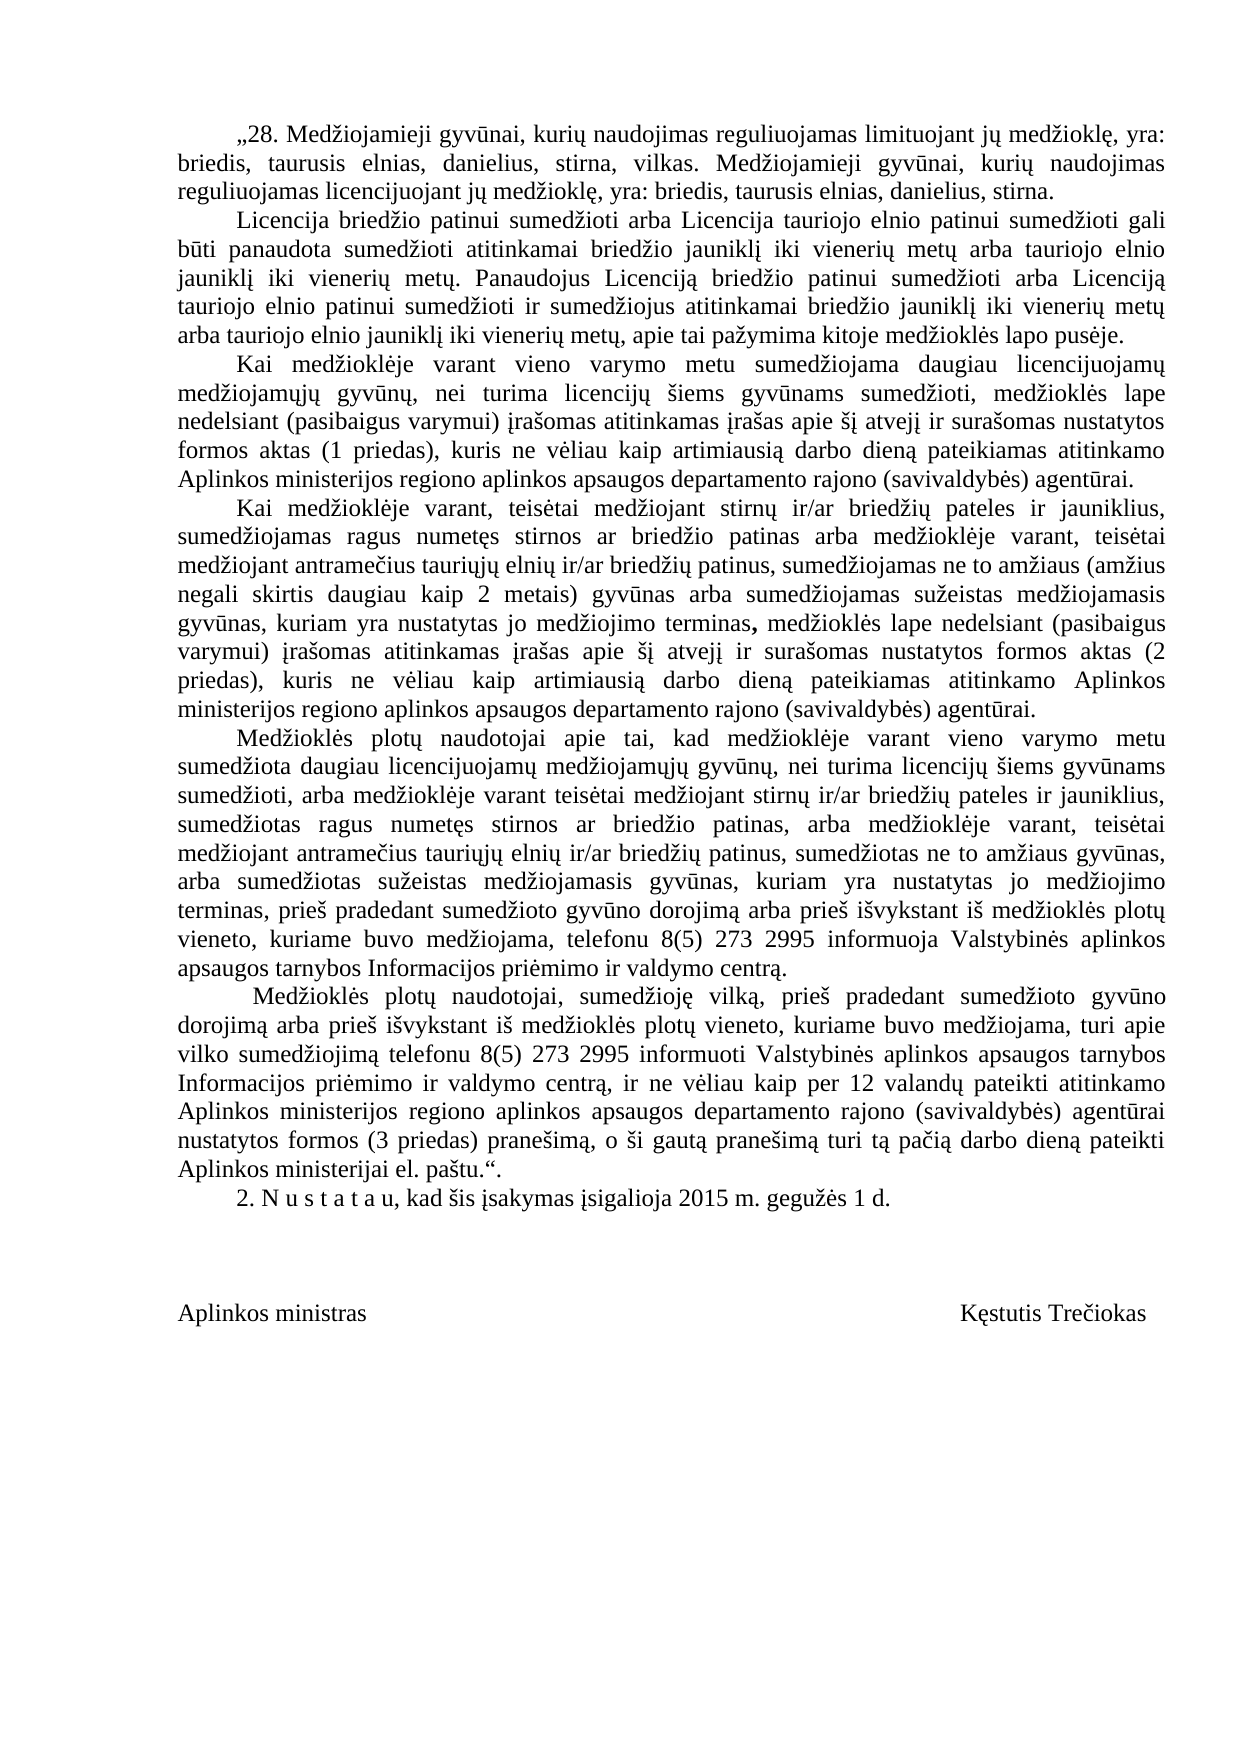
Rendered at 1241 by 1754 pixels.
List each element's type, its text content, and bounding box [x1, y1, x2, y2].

text Licencija briedžio patinui sumedžioti arba Licencija tauriojo elnio patinui sumedžioti gali būti panaudota sumedžioti atitinkamai briedžio jauniklį iki vienerių metų arba tauriojo elnio jauniklį iki vienerių metų. Panaudojus Licenciją briedžio patinui sumedžioti arba Licenciją tauriojo elnio patinui sumedžioti ir sumedžiojus atitinkamai briedžio jauniklį iki vienerių metų arba tauriojo elnio jauniklį iki vienerių metų, apie tai pažymima kitoje medžioklės lapo pusėje. [177, 205, 1166, 349]
text Medžioklės plotų naudotojai, sumedžioję vilką, prieš pradedant sumedžioto gyvūno dorojimą arba prieš išvykstant iš medžioklės plotų vieneto, kuriame buvo medžiojama, turi apie vilko sumedžiojimą telefonu 8(5) 273 2995 informuoti Valstybinės aplinkos apsaugos tarnybos Informacijos priėmimo ir valdymo centrą, ir ne vėliau kaip per 12 valandų pateikti atitinkamo Aplinkos ministerijos regiono aplinkos apsaugos departamento rajono (savivaldybės) agentūrai nustatytos formos (3 priedas) pranešimą, o ši gautą pranešimą turi tą pačią darbo dieną pateikti Aplinkos ministerijai el. paštu.“. [177, 981, 1166, 1183]
text „28. Medžiojamieji gyvūnai, kurių naudojimas reguliuojamas limituojant jų medžioklę, yra: briedis, taurusis elnias, danielius, stirna, vilkas. Medžiojamieji gyvūnai, kurių naudojimas reguliuojamas licencijuojant jų medžioklę, yra: briedis, taurusis elnias, danielius, stirna. [177, 119, 1166, 205]
text Kai medžioklėje varant vieno varymo metu sumedžiojama daugiau licencijuojamų medžiojamųjų gyvūnų, nei turima licencijų šiems gyvūnams sumedžioti, medžioklės lape nedelsiant (pasibaigus varymui) įrašomas atitinkamas įrašas apie šį atvejį ir surašomas nustatytos formos aktas (1 priedas), kuris ne vėliau kaip artimiausią darbo dieną pateikiamas atitinkamo Aplinkos ministerijos regiono aplinkos apsaugos departamento rajono (savivaldybės) agentūrai. [177, 349, 1166, 493]
text 2. N u s t a t a u, kad šis įsakymas įsigalioja 2015 m. gegužės 1 d. [177, 1183, 1166, 1211]
text Kai medžioklėje varant, teisėtai medžiojant stirnų ir/ar briedžių pateles ir jauniklius, sumedžiojamas ragus numetęs stirnos ar briedžio patinas arba medžioklėje varant, teisėtai medžiojant antramečius tauriųjų elnių ir/ar briedžių patinus, sumedžiojamas ne to amžiaus (amžius negali skirtis daugiau kaip 2 metais) gyvūnas arba sumedžiojamas sužeistas medžiojamasis gyvūnas, kuriam yra nustatytas jo medžiojimo terminas, medžioklės lape nedelsiant (pasibaigus varymui) įrašomas atitinkamas įrašas apie šį atvejį ir surašomas nustatytos formos aktas (2 priedas), kuris ne vėliau kaip artimiausią darbo dieną pateikiamas atitinkamo Aplinkos ministerijos regiono aplinkos apsaugos departamento rajono (savivaldybės) agentūrai. [177, 493, 1166, 723]
text Medžioklės plotų naudotojai apie tai, kad medžioklėje varant vieno varymo metu sumedžiota daugiau licencijuojamų medžiojamųjų gyvūnų, nei turima licencijų šiems gyvūnams sumedžioti, arba medžioklėje varant teisėtai medžiojant stirnų ir/ar briedžių pateles ir jauniklius, sumedžiotas ragus numetęs stirnos ar briedžio patinas, arba medžioklėje varant, teisėtai medžiojant antramečius tauriųjų elnių ir/ar briedžių patinus, sumedžiotas ne to amžiaus gyvūnas, arba sumedžiotas sužeistas medžiojamasis gyvūnas, kuriam yra nustatytas jo medžiojimo terminas, prieš pradedant sumedžioto gyvūno dorojimą arba prieš išvykstant iš medžioklės plotų vieneto, kuriame buvo medžiojama, telefonu 8(5) 273 2995 informuoja Valstybinės aplinkos apsaugos tarnybos Informacijos priėmimo ir valdymo centrą. [177, 723, 1166, 981]
text Aplinkos ministras Kęstutis Trečiokas [177, 1298, 1166, 1326]
